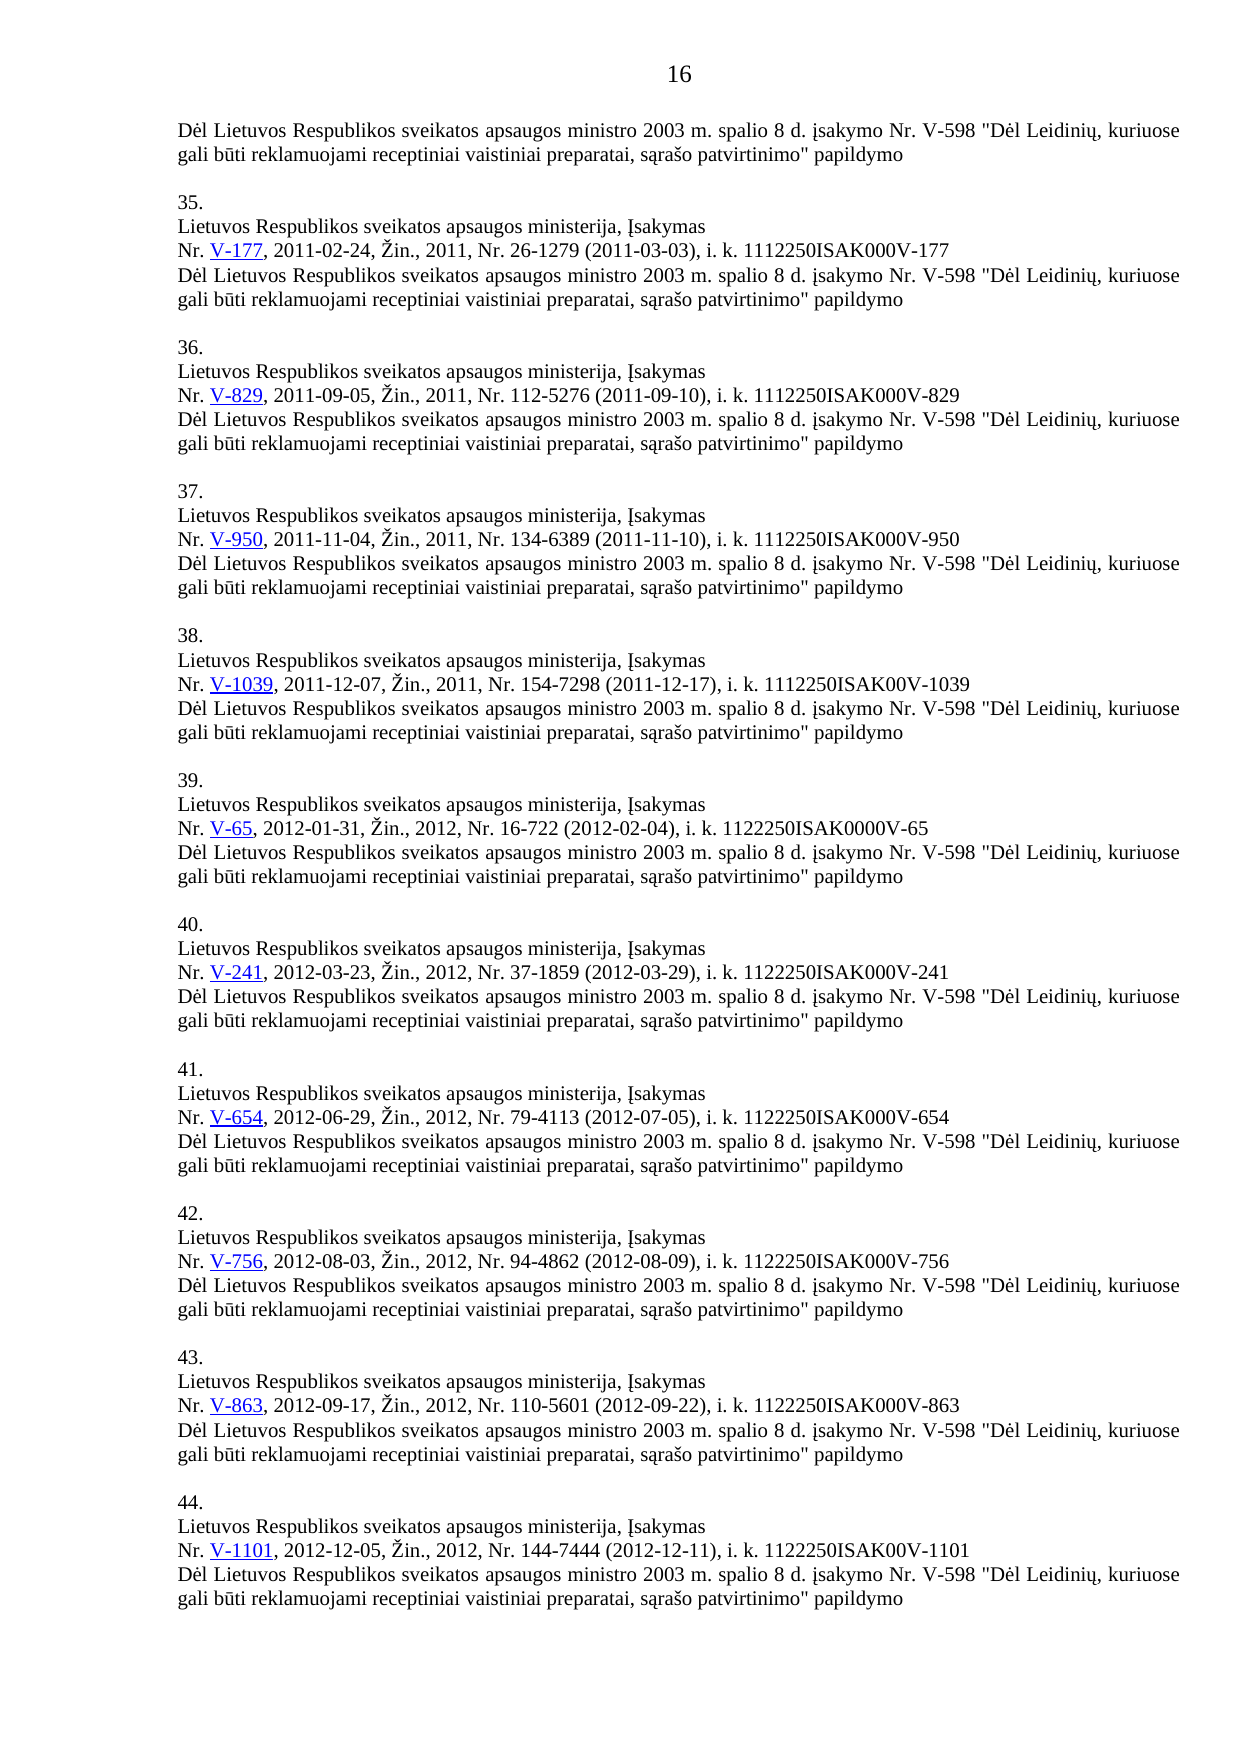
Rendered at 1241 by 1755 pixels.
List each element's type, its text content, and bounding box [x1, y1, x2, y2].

text Nr. V-756, 2012-08-03, Žin., 2012, Nr. 94-4862 (2012-08-09), i. k. 1122250ISAK000V-756 [177, 1249, 1181, 1273]
text Lietuvos Respublikos sveikatos apsaugos ministerija, Įsakymas [177, 1514, 1181, 1538]
text Dėl Lietuvos Respublikos sveikatos apsaugos ministro 2003 m. spalio 8 d. įsakymo Nr. V-598 "Dėl Leidinių, kuriuose gali būti reklamuojami receptiniai vaistiniai preparatai, sąrašo patvirtinimo" papildymo [177, 1273, 1181, 1321]
text Nr. V-654, 2012-06-29, Žin., 2012, Nr. 79-4113 (2012-07-05), i. k. 1122250ISAK000V-654 [177, 1105, 1181, 1129]
text Nr. V-241, 2012-03-23, Žin., 2012, Nr. 37-1859 (2012-03-29), i. k. 1122250ISAK000V-241 [177, 960, 1181, 984]
text 39. [177, 768, 1181, 792]
text Dėl Lietuvos Respublikos sveikatos apsaugos ministro 2003 m. spalio 8 d. įsakymo Nr. V-598 "Dėl Leidinių, kuriuose gali būti reklamuojami receptiniai vaistiniai preparatai, sąrašo patvirtinimo" papildymo [177, 1562, 1181, 1610]
text Lietuvos Respublikos sveikatos apsaugos ministerija, Įsakymas [177, 359, 1181, 383]
text 37. [177, 479, 1181, 503]
text Lietuvos Respublikos sveikatos apsaugos ministerija, Įsakymas [177, 792, 1181, 816]
text Nr. V-1101, 2012-12-05, Žin., 2012, Nr. 144-7444 (2012-12-11), i. k. 1122250ISAK00V-1101 [177, 1538, 1181, 1562]
text 40. [177, 912, 1181, 936]
text 44. [177, 1490, 1181, 1514]
text Dėl Lietuvos Respublikos sveikatos apsaugos ministro 2003 m. spalio 8 d. įsakymo Nr. V-598 "Dėl Leidinių, kuriuose gali būti reklamuojami receptiniai vaistiniai preparatai, sąrašo patvirtinimo" papildymo [177, 984, 1181, 1032]
text Nr. V-863, 2012-09-17, Žin., 2012, Nr. 110-5601 (2012-09-22), i. k. 1122250ISAK000V-863 [177, 1393, 1181, 1417]
text Dėl Lietuvos Respublikos sveikatos apsaugos ministro 2003 m. spalio 8 d. įsakymo Nr. V-598 "Dėl Leidinių, kuriuose gali būti reklamuojami receptiniai vaistiniai preparatai, sąrašo patvirtinimo" papildymo [177, 696, 1181, 744]
text Lietuvos Respublikos sveikatos apsaugos ministerija, Įsakymas [177, 936, 1181, 960]
text Dėl Lietuvos Respublikos sveikatos apsaugos ministro 2003 m. spalio 8 d. įsakymo Nr. V-598 "Dėl Leidinių, kuriuose gali būti reklamuojami receptiniai vaistiniai preparatai, sąrašo patvirtinimo" papildymo [177, 407, 1181, 455]
text 35. [177, 190, 1181, 214]
text 38. [177, 623, 1181, 647]
text Dėl Lietuvos Respublikos sveikatos apsaugos ministro 2003 m. spalio 8 d. įsakymo Nr. V-598 "Dėl Leidinių, kuriuose gali būti reklamuojami receptiniai vaistiniai preparatai, sąrašo patvirtinimo" papildymo [177, 840, 1181, 888]
text 41. [177, 1057, 1181, 1081]
text Nr. V-950, 2011-11-04, Žin., 2011, Nr. 134-6389 (2011-11-10), i. k. 1112250ISAK000V-950 [177, 527, 1181, 551]
text 43. [177, 1345, 1181, 1369]
text Nr. V-829, 2011-09-05, Žin., 2011, Nr. 112-5276 (2011-09-10), i. k. 1112250ISAK000V-829 [177, 383, 1181, 407]
text 36. [177, 335, 1181, 359]
text Lietuvos Respublikos sveikatos apsaugos ministerija, Įsakymas [177, 1369, 1181, 1393]
text Lietuvos Respublikos sveikatos apsaugos ministerija, Įsakymas [177, 1225, 1181, 1249]
text Lietuvos Respublikos sveikatos apsaugos ministerija, Įsakymas [177, 1081, 1181, 1105]
text Nr. V-177, 2011-02-24, Žin., 2011, Nr. 26-1279 (2011-03-03), i. k. 1112250ISAK000V-177 [177, 238, 1181, 262]
text Nr. V-1039, 2011-12-07, Žin., 2011, Nr. 154-7298 (2011-12-17), i. k. 1112250ISAK00V-1039 [177, 672, 1181, 696]
text Dėl Lietuvos Respublikos sveikatos apsaugos ministro 2003 m. spalio 8 d. įsakymo Nr. V-598 "Dėl Leidinių, kuriuose gali būti reklamuojami receptiniai vaistiniai preparatai, sąrašo patvirtinimo" papildymo [177, 1417, 1181, 1466]
text Lietuvos Respublikos sveikatos apsaugos ministerija, Įsakymas [177, 214, 1181, 238]
text 42. [177, 1201, 1181, 1225]
text Lietuvos Respublikos sveikatos apsaugos ministerija, Įsakymas [177, 503, 1181, 527]
text Dėl Lietuvos Respublikos sveikatos apsaugos ministro 2003 m. spalio 8 d. įsakymo Nr. V-598 "Dėl Leidinių, kuriuose gali būti reklamuojami receptiniai vaistiniai preparatai, sąrašo patvirtinimo" papildymo [177, 1129, 1181, 1177]
text Dėl Lietuvos Respublikos sveikatos apsaugos ministro 2003 m. spalio 8 d. įsakymo Nr. V-598 "Dėl Leidinių, kuriuose gali būti reklamuojami receptiniai vaistiniai preparatai, sąrašo patvirtinimo" papildymo [177, 262, 1181, 311]
text Dėl Lietuvos Respublikos sveikatos apsaugos ministro 2003 m. spalio 8 d. įsakymo Nr. V-598 "Dėl Leidinių, kuriuose gali būti reklamuojami receptiniai vaistiniai preparatai, sąrašo patvirtinimo" papildymo [177, 551, 1181, 599]
text Nr. V-65, 2012-01-31, Žin., 2012, Nr. 16-722 (2012-02-04), i. k. 1122250ISAK0000V-65 [177, 816, 1181, 840]
text Dėl Lietuvos Respublikos sveikatos apsaugos ministro 2003 m. spalio 8 d. įsakymo Nr. V-598 "Dėl Leidinių, kuriuose gali būti reklamuojami receptiniai vaistiniai preparatai, sąrašo patvirtinimo" papildymo [177, 118, 1181, 166]
text Lietuvos Respublikos sveikatos apsaugos ministerija, Įsakymas [177, 647, 1181, 672]
